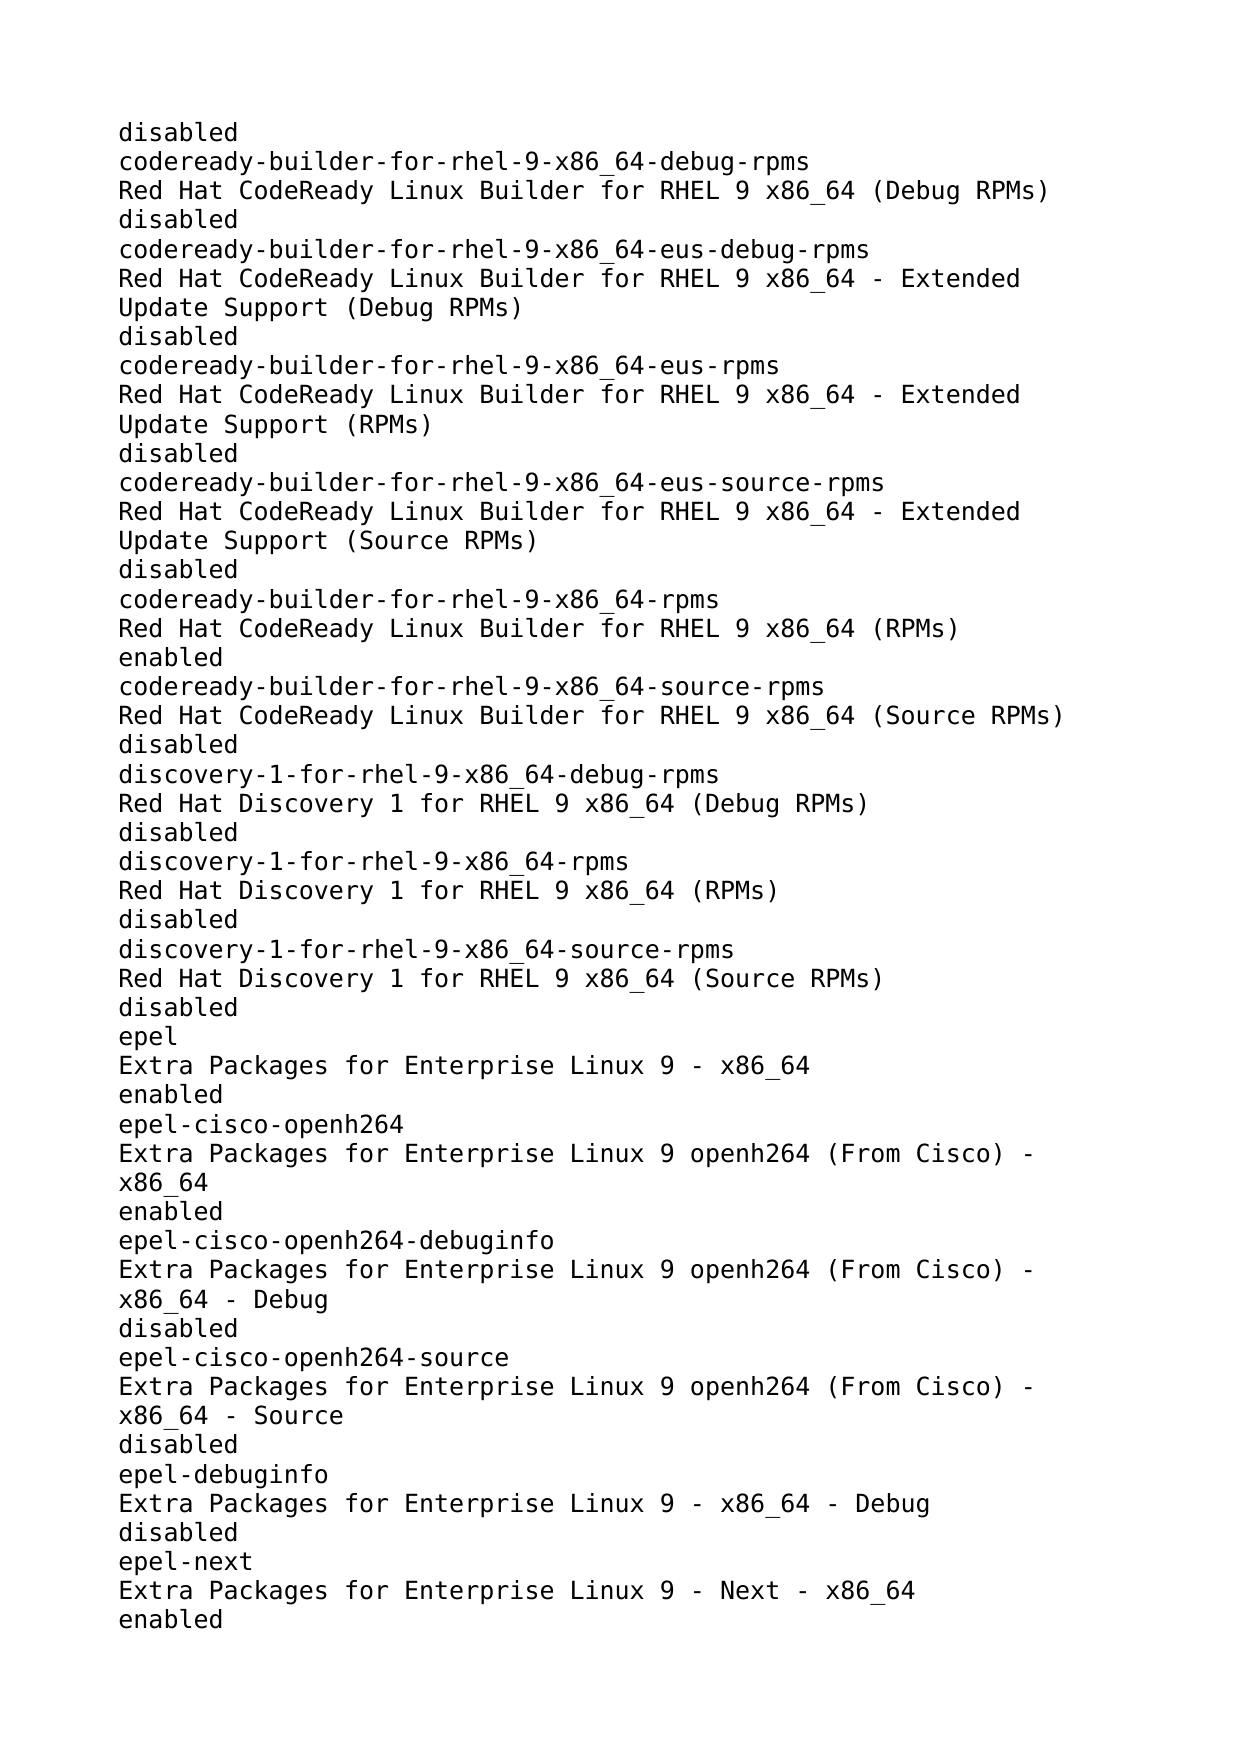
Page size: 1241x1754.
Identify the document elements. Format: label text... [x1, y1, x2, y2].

text disabled codeready-builder-for-rhel-9-x86_64-debug-rpms Red Hat CodeReady Linux Builder for RHEL 9 x86_64 (Debug RPMs) disabled codeready-builder-for-rhel-9-x86_64-eus-debug-rpms Red Hat CodeReady Linux Builder for RHEL 9 x86_64 - Extended Update Support (Debug RPMs) disabled codeready-builder-for-rhel-9-x86_64-eus-rpms Red Hat CodeReady Linux Builder for RHEL 9 x86_64 - Extended Update Support (RPMs) disabled codeready-builder-for-rhel-9-x86_64-eus-source-rpms Red Hat CodeReady Linux Builder for RHEL 9 x86_64 - Extended Update Support (Source RPMs) disabled codeready-builder-for-rhel-9-x86_64-rpms Red Hat CodeReady Linux Builder for RHEL 9 x86_64 (RPMs) enabled codeready-builder-for-rhel-9-x86_64-source-rpms Red Hat CodeReady Linux Builder for RHEL 9 x86_64 (Source RPMs) disabled discovery-1-for-rhel-9-x86_64-debug-rpms Red Hat Discovery 1 for RHEL 9 x86_64 (Debug RPMs) disabled discovery-1-for-rhel-9-x86_64-rpms Red Hat Discovery 1 for RHEL 9 x86_64 (RPMs) disabled discovery-1-for-rhel-9-x86_64-source-rpms Red Hat Discovery 1 for RHEL 9 x86_64 (Source RPMs) disabled epel Extra Packages for Enterprise Linux 9 - x86_64 enabled epel-cisco-openh264 Extra Packages for Enterprise Linux 9 openh264 (From Cisco) - x86_64 enabled epel-cisco-openh264-debuginfo Extra Packages for Enterprise Linux 9 openh264 (From Cisco) - x86_64 - Debug disabled epel-cisco-openh264-source Extra Packages for Enterprise Linux 9 openh264 (From Cisco) - x86_64 - Source disabled epel-debuginfo Extra Packages for Enterprise Linux 9 - x86_64 - Debug disabled epel-next Extra Packages for Enterprise Linux 9 - Next - x86_64 enabled [118, 118, 1122, 1635]
